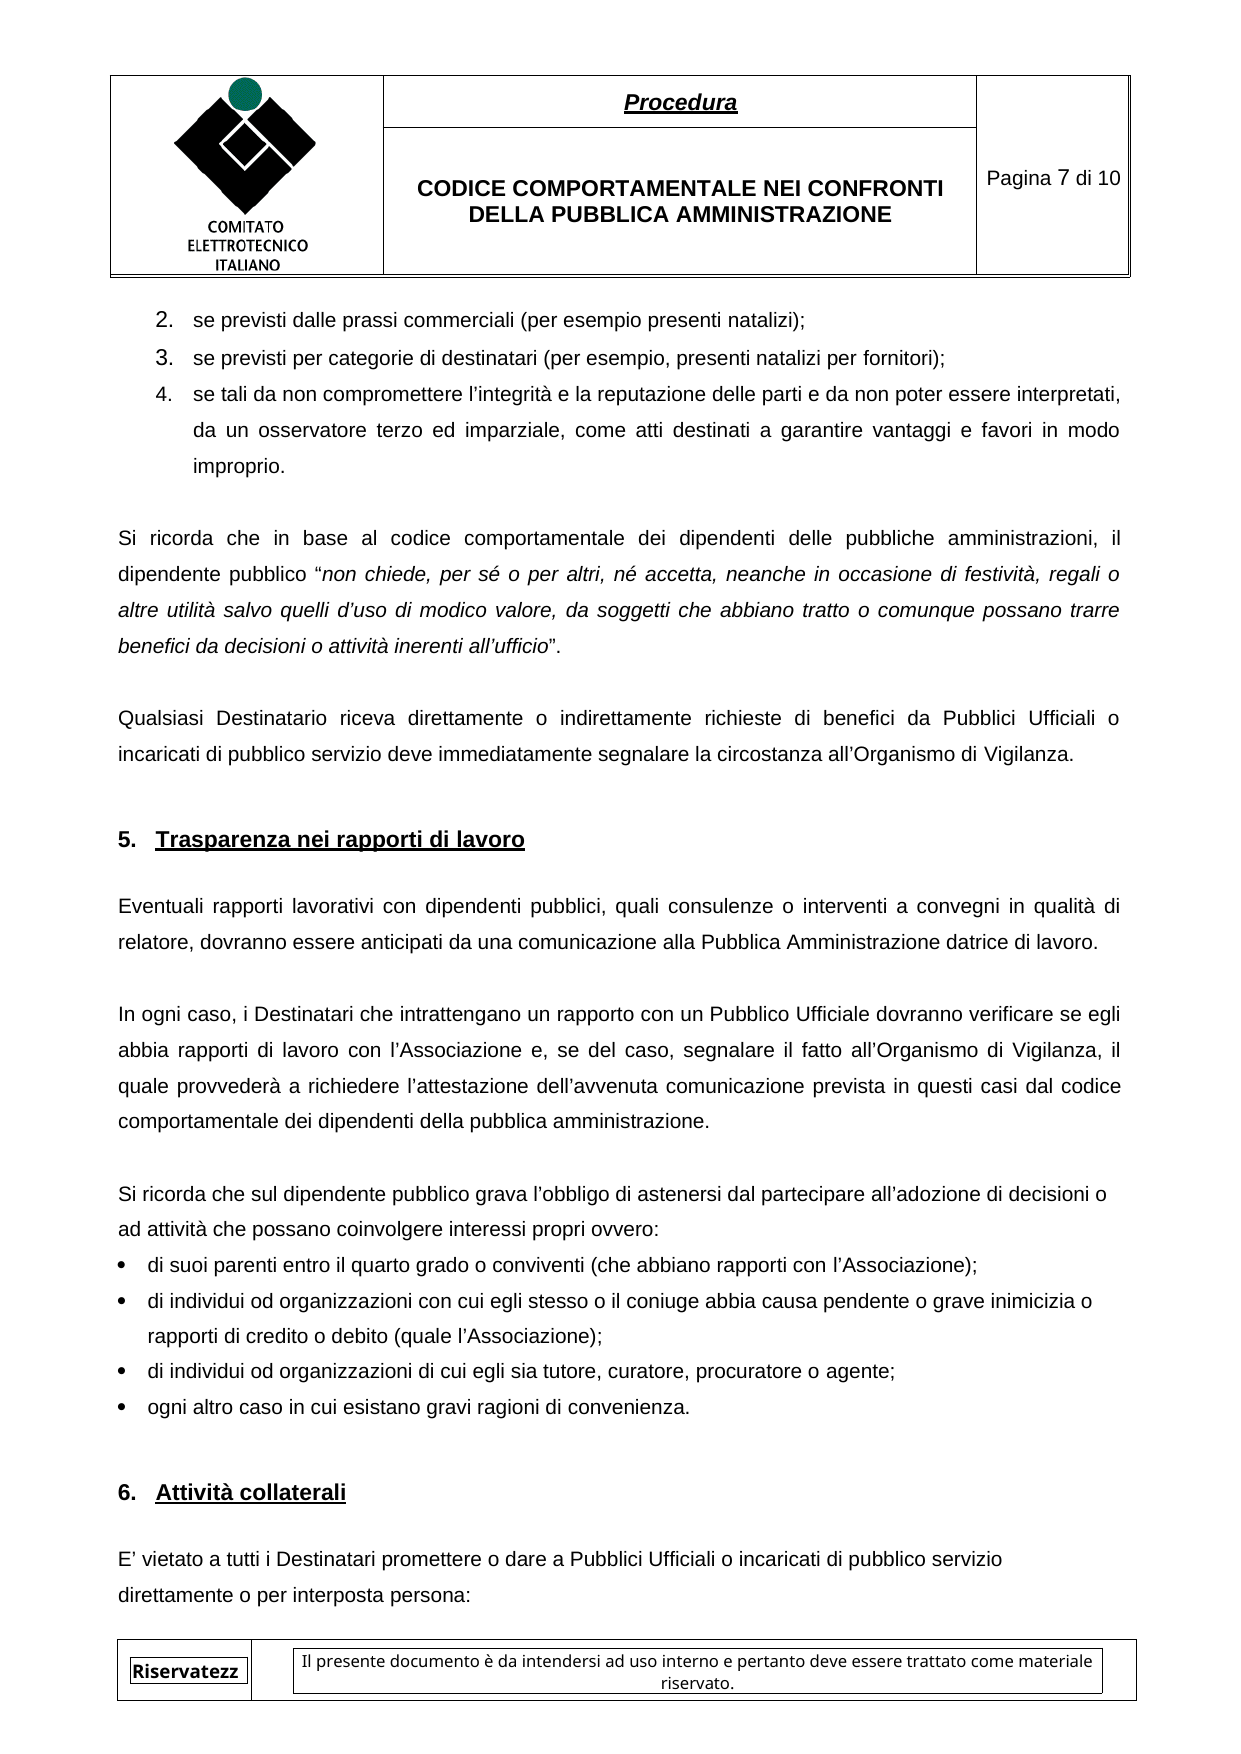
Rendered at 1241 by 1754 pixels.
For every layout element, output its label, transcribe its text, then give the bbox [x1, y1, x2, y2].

list di individui od organizzazioni di cui egli sia tutore, curatore, procuratore o agente; [118, 1359, 1142, 1383]
text Si ricorda che sul dipendente pubblico grava l’obbligo di astenersi dal partecipare all’adozione di decisioni o ad attività che possano coinvolgere interessi propri ovvero: [118, 1181, 1119, 1241]
subtitle Attività collaterali [118, 1479, 1142, 1505]
list di individui od organizzazioni con cui egli stesso o il coniuge abbia causa pendente o grave inimicizia o rapporti di credito o debito (quale l’Associazione); [118, 1288, 1121, 1347]
list se previsti dalle prassi commerciali (per esempio presenti natalizi); [155, 306, 1142, 332]
subtitle Trasparenza nei rapporti di lavoro [118, 826, 1142, 852]
text Si ricorda che in base al codice comportamentale dei dipendenti delle pubbliche amministrazioni, il dipendente pubblico “non chiede, per sé o per altri, né accetta, neanche in occasione di festività, regali o altre utilità salvo quelli d’uso di modico valore, da soggetti che abbiano tratto o comunque possano trarre benefici da decisioni o attività inerenti all’ufficio”. [118, 526, 1122, 658]
text In ogni caso, i Destinatari che intrattengano un rapporto con un Pubblico Ufficiale dovranno verificare se egli abbia rapporti di lavoro con l’Associazione e, se del caso, segnalare il fatto all’Organismo di Vigilanza, il quale provvederà a richiedere l’attestazione dell’avvenuta comunicazione prevista in questi casi dal codice comportamentale dei dipendenti della pubblica amministrazione. [118, 1002, 1122, 1133]
list di suoi parenti entro il quarto grado o conviventi (che abbiano rapporti con l’Associazione); [118, 1253, 1142, 1277]
text E’ vietato a tutti i Destinatari promettere o dare a Pubblici Ufficiali o incaricati di pubblico servizio direttamente o per interposta persona: [118, 1547, 1119, 1607]
text Eventuali rapporti lavorativi con dipendenti pubblici, quali consulenze o interventi a convegni in qualità di relatore, dovranno essere anticipati da una comunicazione alla Pubblica Amministrazione datrice di lavoro. [118, 894, 1122, 954]
picture [174, 77, 316, 271]
text Qualsiasi Destinatario riceva direttamente o indirettamente richieste di benefici da Pubblici Ufficiali o incaricati di pubblico servizio deve immediatamente segnalare la circostanza all’Organismo di Vigilanza. [118, 706, 1122, 766]
list se tali da non compromettere l’integrità e la reputazione delle parti e da non poter essere interpretati, da un osservatore terzo ed imparziale, come atti destinati a garantire vantaggi e favori in modo improprio. [155, 382, 1122, 478]
list ogni altro caso in cui esistano gravi ragioni di convenienza. [118, 1395, 1142, 1419]
list se previsti per categorie di destinatari (per esempio, presenti natalizi per fornitori); [155, 344, 1142, 370]
